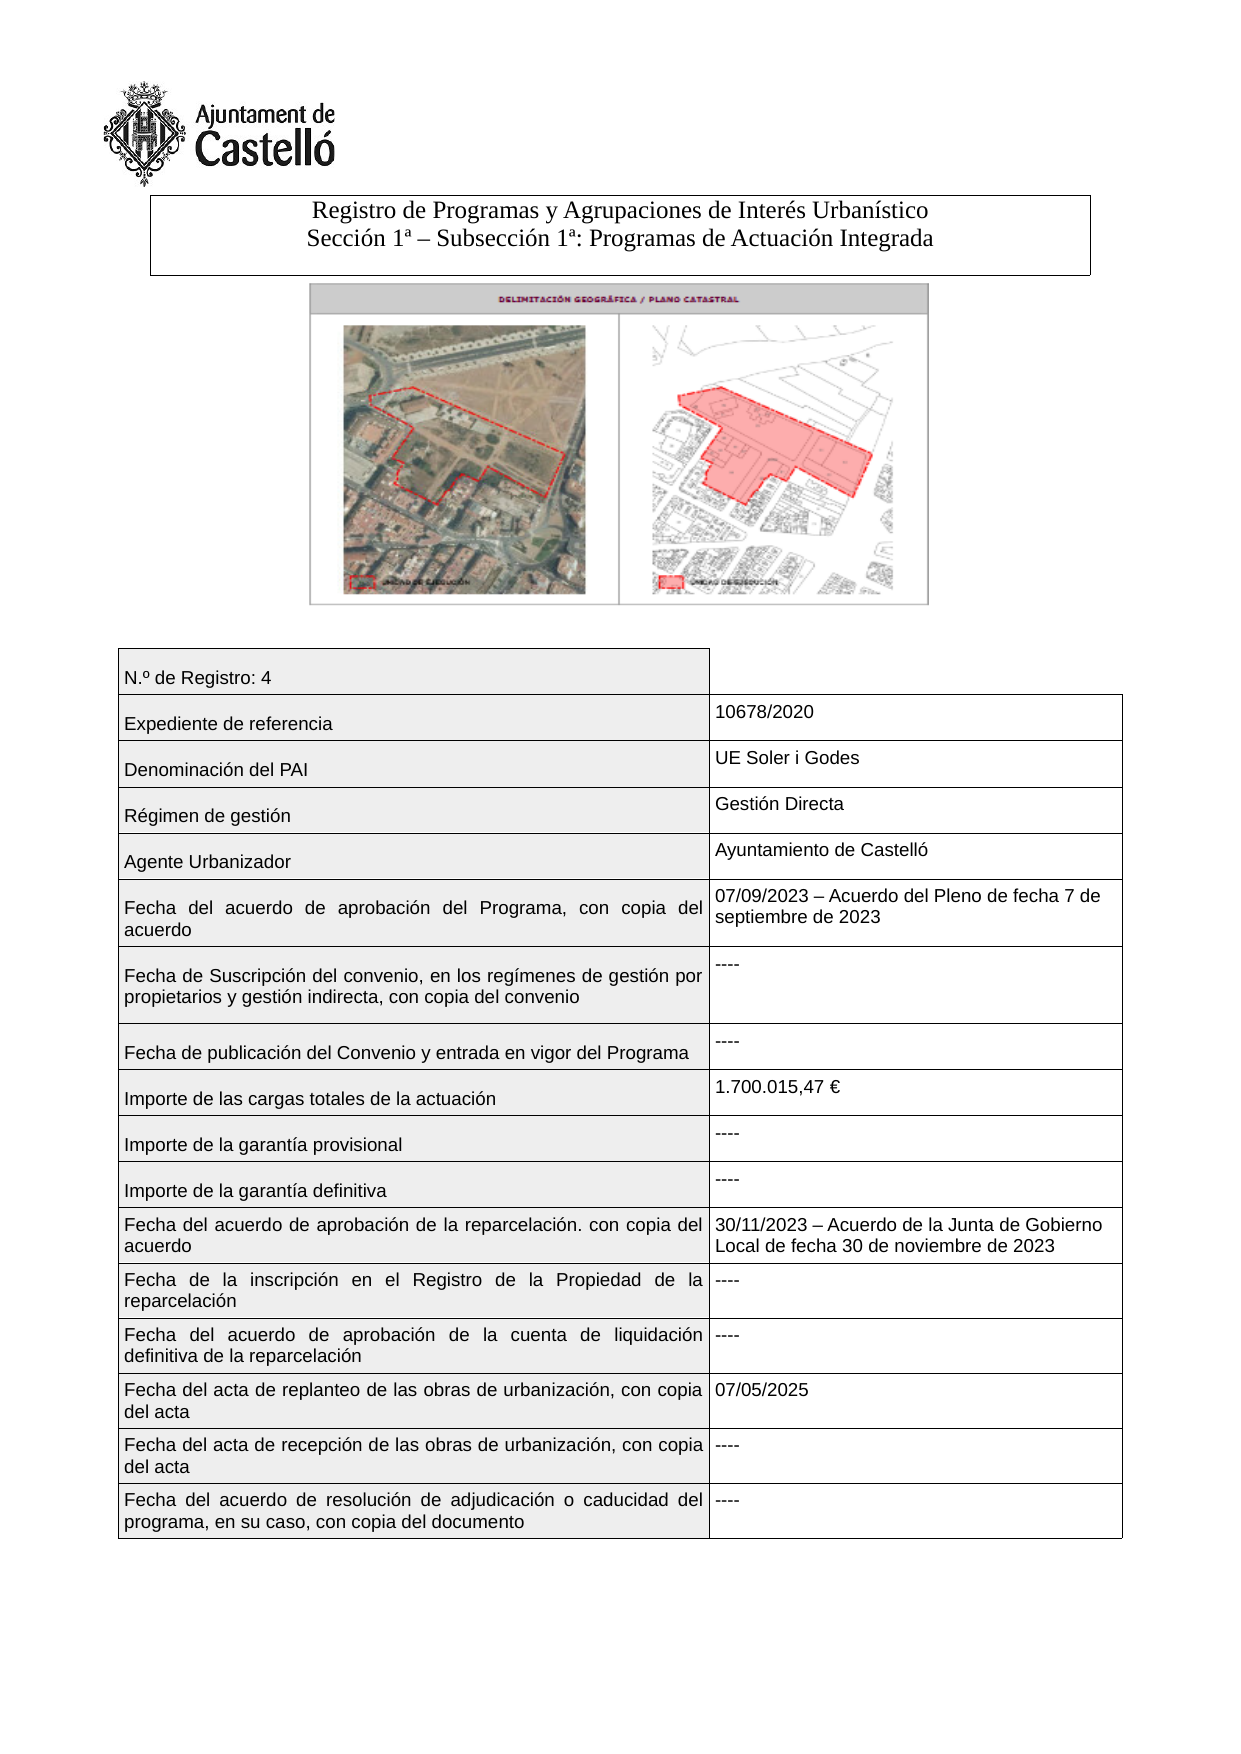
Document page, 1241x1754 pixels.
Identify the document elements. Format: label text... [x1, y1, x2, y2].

table_cell Fecha de publicación del Convenio y entrada en vigor del Programa [119, 1024, 709, 1069]
table_cell Agente Urbanizador [119, 834, 709, 878]
table_cell Fecha del acuerdo de aprobación de la reparcelación. con copia del acuerdo [119, 1208, 709, 1262]
table_cell 10678/2020 [710, 695, 1122, 740]
text Registro de Programas y Agrupaciones de Interés Urbanístico [151, 196, 1090, 223]
picture [308, 282, 929, 608]
table_cell ---- [710, 1264, 1122, 1317]
table_cell Fecha del acta de replanteo de las obras de urbanización, con copia del acta [119, 1374, 709, 1428]
table_cell Importe de las cargas totales de la actuación [119, 1070, 709, 1115]
table_header [710, 648, 1122, 694]
text Sección 1ª – Subsección 1ª: Programas de Actuación Integrada [151, 223, 1090, 252]
table_cell Importe de la garantía provisional [119, 1116, 709, 1161]
table_cell 07/09/2023 – Acuerdo del Pleno de fecha 7 de septiembre de 2023 [710, 880, 1122, 946]
table_cell Fecha del acuerdo de resolución de adjudicación o caducidad del programa, en su caso, con copia del documento [119, 1484, 709, 1538]
table_cell Importe de la garantía definitiva [119, 1162, 709, 1207]
table_cell 30/11/2023 – Acuerdo de la Junta de Gobierno Local de fecha 30 de noviembre de 2023 [710, 1208, 1122, 1262]
table_header N.º de Registro: 4 [119, 649, 709, 694]
table_cell ---- [710, 1429, 1122, 1483]
table_cell Fecha del acta de recepción de las obras de urbanización, con copia del acta [119, 1429, 709, 1483]
table_cell UE Soler i Godes [710, 741, 1122, 786]
table_cell Expediente de referencia [119, 695, 709, 740]
table_cell Gestión Directa [710, 788, 1122, 832]
table_cell Fecha del acuerdo de aprobación de la cuenta de liquidación definitiva de la reparcelación [119, 1319, 709, 1373]
table_cell ---- [710, 1024, 1122, 1069]
table_cell Ayuntamiento de Castelló [710, 834, 1122, 878]
table_cell Fecha del acuerdo de aprobación del Programa, con copia del acuerdo [119, 880, 709, 946]
table_cell ---- [710, 947, 1122, 1023]
table_cell 07/05/2025 [710, 1374, 1122, 1428]
table_cell 1.700.015,47 € [710, 1070, 1122, 1115]
table_cell Denominación del PAI [119, 741, 709, 786]
table_cell ---- [710, 1319, 1122, 1373]
table_cell ---- [710, 1116, 1122, 1161]
table_cell ---- [710, 1484, 1122, 1538]
table_cell Régimen de gestión [119, 788, 709, 832]
table_cell Fecha de Suscripción del convenio, en los regímenes de gestión por propietarios y gestión indirecta, con copia del convenio [119, 947, 709, 1023]
picture [103, 81, 335, 187]
table_cell Fecha de la inscripción en el Registro de la Propiedad de la reparcelación [119, 1264, 709, 1317]
table_cell ---- [710, 1162, 1122, 1207]
